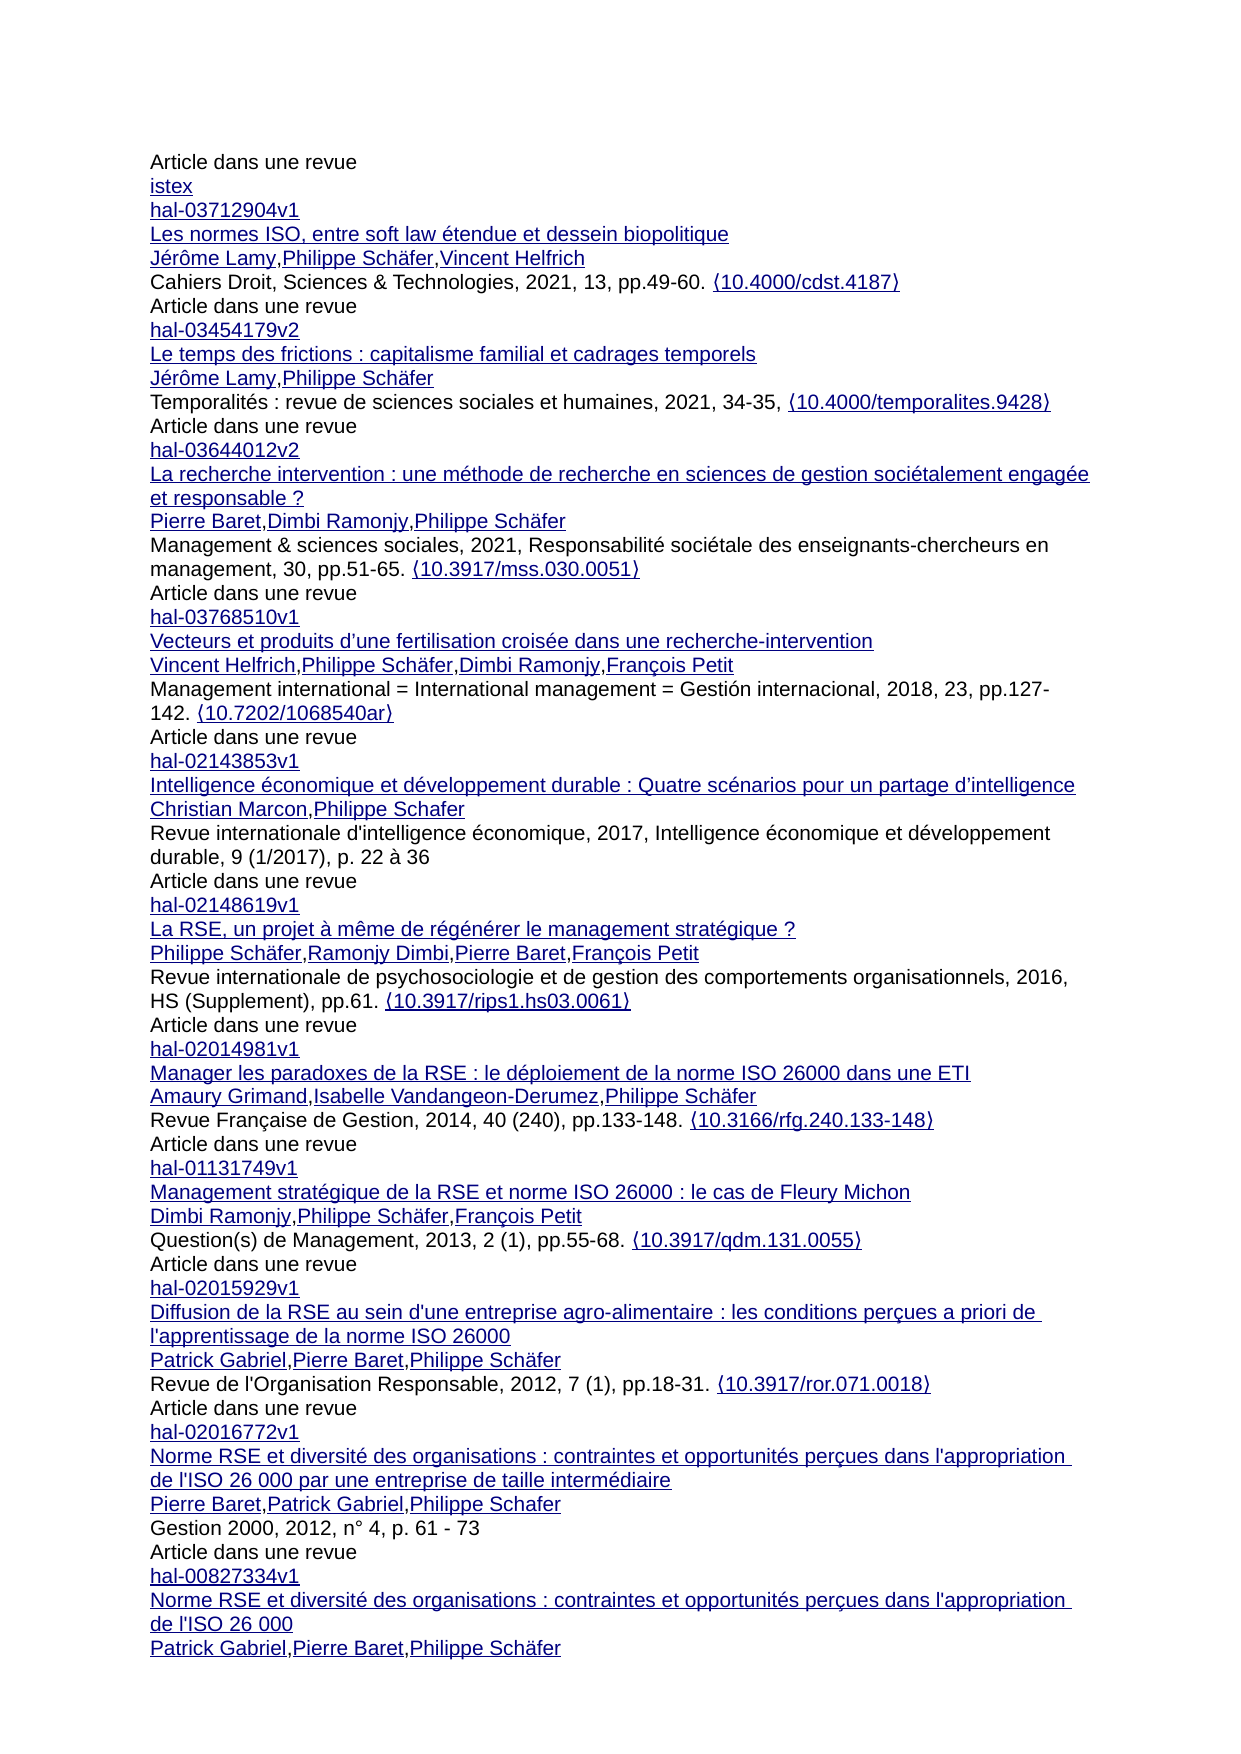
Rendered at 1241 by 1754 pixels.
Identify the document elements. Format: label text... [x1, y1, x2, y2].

table_cell Intelligence économique et développement durable : Quatre scénarios pour un partage d’intelligence Christian Marcon,Philippe Schafer Revue internationale d'intelligence économique, 2017, Intelligence économique et développement durable, 9 (1/2017), p. 22 à 36 Article dans une revue hal-02148619v1 [150, 773, 1090, 917]
table_cell La recherche intervention : une méthode de recherche en sciences de gestion sociétalement engagée [150, 461, 1090, 482]
table_cell Vecteurs et produits d’une fertilisation croisée dans une recherche-intervention Vincent Helfrich,Philippe Schäfer,Dimbi Ramonjy,François Petit Management international = International management = Gestión internacional, 2018, 23, pp.127-142. ⟨10.7202/1068540ar⟩ Article dans une revue hal-02143853v1 [150, 629, 1090, 773]
table_cell Manager les paradoxes de la RSE : le déploiement de la norme ISO 26000 dans une ETI Amaury Grimand,Isabelle Vandangeon-Derumez,Philippe Schäfer Revue Française de Gestion, 2014, 40 (240), pp.133-148. ⟨10.3166/rfg.240.133-148⟩ Article dans une revue hal-01131749v1 [150, 1060, 1090, 1180]
table_cell Norme RSE et diversité des organisations : contraintes et opportunités perçues dans l'appropriation de l'ISO 26 000 par une entreprise de taille intermédiaire Pierre Baret,Patrick Gabriel,Philippe Schafer Gestion 2000, 2012, n° 4, p. 61 - 73 Article dans une revue hal-00827334v1 [150, 1444, 1090, 1587]
table_cell Les normes ISO, entre soft law étendue et dessein biopolitique Jérôme Lamy,Philippe Schäfer,Vincent Helfrich Cahiers Droit, Sciences & Technologies, 2021, 13, pp.49-60. ⟨10.4000/cdst.4187⟩ Article dans une revue hal-03454179v2 [150, 222, 1090, 342]
table_cell et responsable ? Pierre Baret,Dimbi Ramonjy,Philippe Schäfer Management & sciences sociales, 2021, Responsabilité sociétale des enseignants-chercheurs en management, 30, pp.51-65. ⟨10.3917/mss.030.0051⟩ Article dans une revue hal-03768510v1 [150, 483, 1090, 629]
table_cell Article dans une revue istex hal-03712904v1 [150, 150, 1090, 222]
table_cell Norme RSE et diversité des organisations : contraintes et opportunités perçues dans l'appropriation de l'ISO 26 000 Patrick Gabriel,Pierre Baret,Philippe Schäfer [150, 1588, 1090, 1659]
table_cell Le temps des frictions : capitalisme familial et cadrages temporels Jérôme Lamy,Philippe Schäfer Temporalités : revue de sciences sociales et humaines, 2021, 34-35, ⟨10.4000/temporalites.9428⟩ Article dans une revue hal-03644012v2 [150, 342, 1090, 461]
table_cell Diffusion de la RSE au sein d'une entreprise agro-alimentaire : les conditions perçues a priori de l'apprentissage de la norme ISO 26000 Patrick Gabriel,Pierre Baret,Philippe Schäfer Revue de l'Organisation Responsable, 2012, 7 (1), pp.18-31. ⟨10.3917/ror.071.0018⟩ Article dans une revue hal-02016772v1 [150, 1300, 1090, 1444]
table_cell Management stratégique de la RSE et norme ISO 26000 : le cas de Fleury Michon Dimbi Ramonjy,Philippe Schäfer,François Petit Question(s) de Management, 2013, 2 (1), pp.55-68. ⟨10.3917/qdm.131.0055⟩ Article dans une revue hal-02015929v1 [150, 1180, 1090, 1300]
table_cell La RSE, un projet à même de régénérer le management stratégique ? Philippe Schäfer,Ramonjy Dimbi,Pierre Baret,François Petit Revue internationale de psychosociologie et de gestion des comportements organisationnels, 2016, HS (Supplement), pp.61. ⟨10.3917/rips1.hs03.0061⟩ Article dans une revue hal-02014981v1 [150, 917, 1090, 1060]
